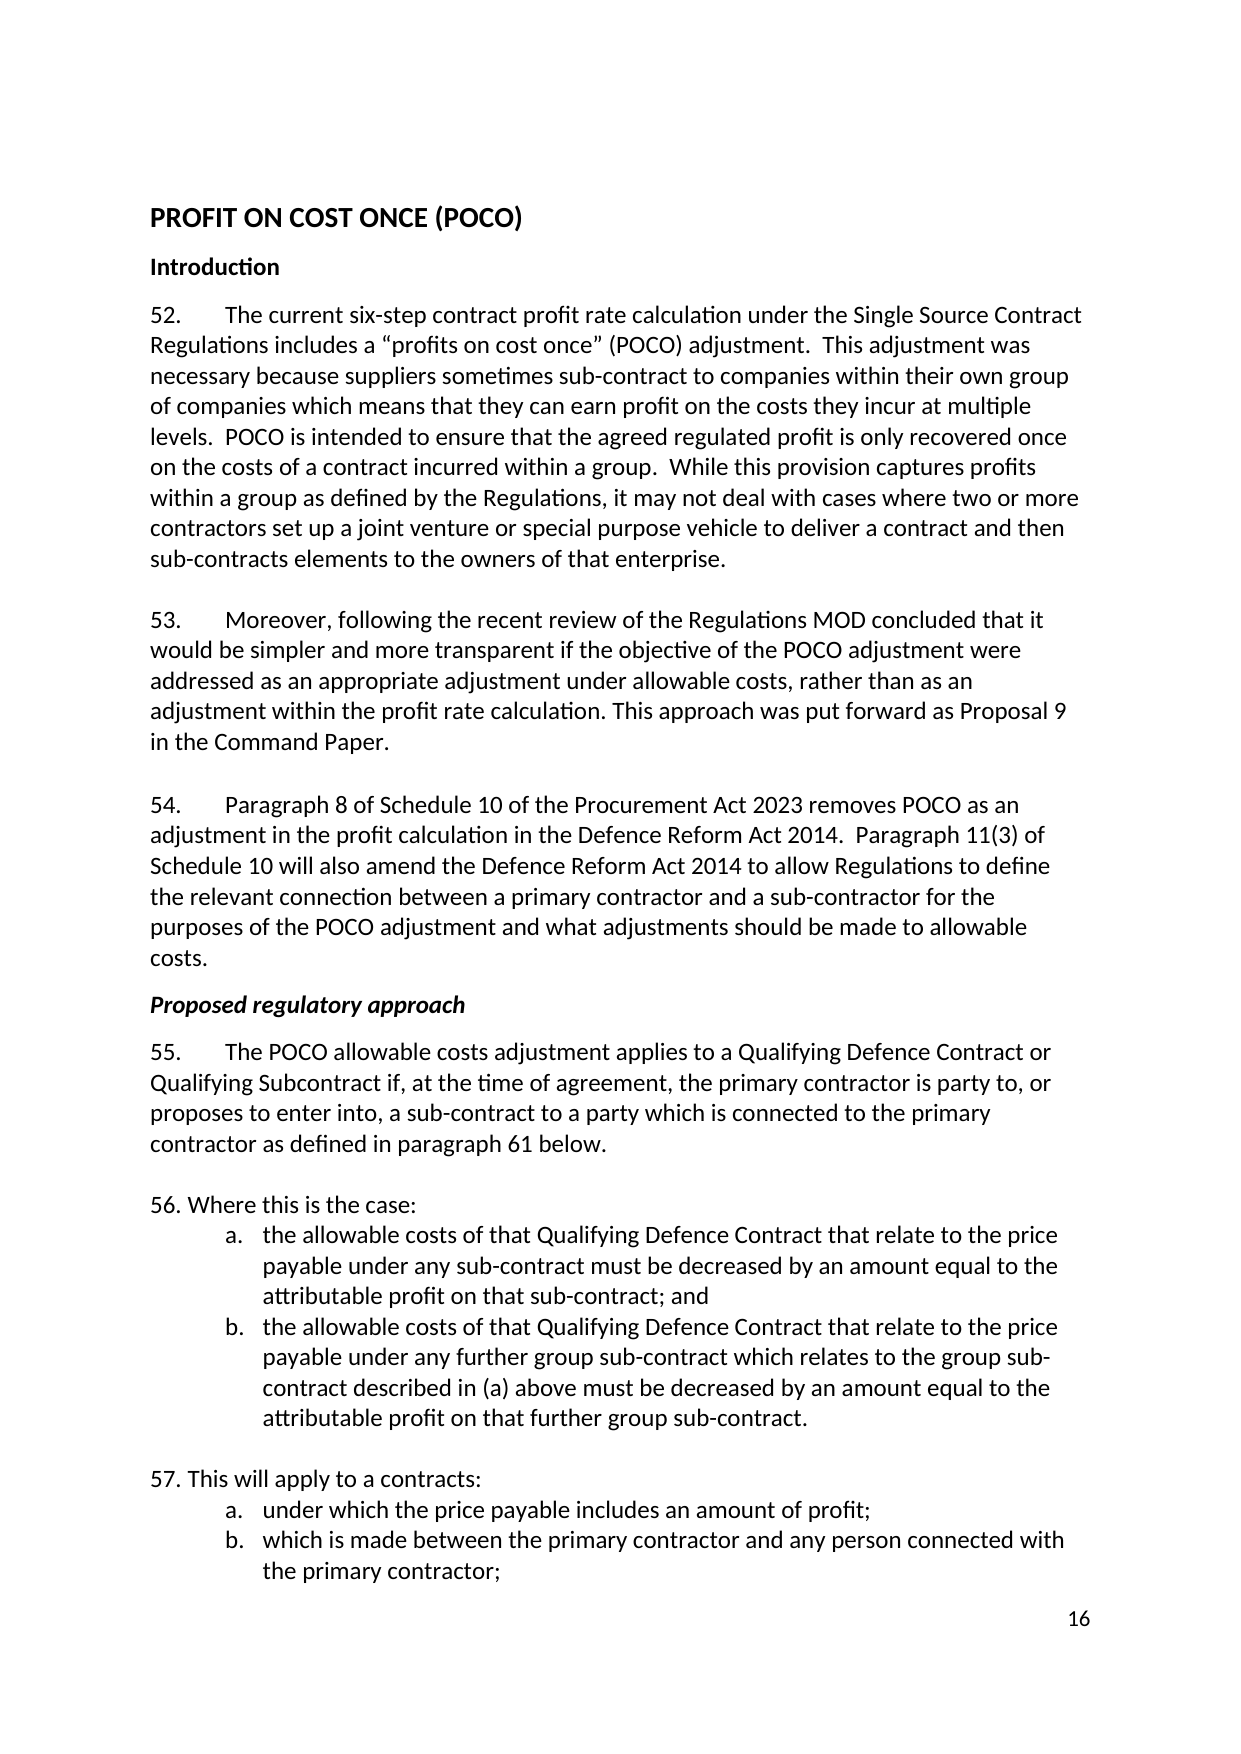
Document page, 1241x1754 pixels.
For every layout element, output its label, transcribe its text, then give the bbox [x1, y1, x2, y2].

text PROFIT ON COST ONCE (POCO) [150, 199, 1090, 235]
list The POCO allowable costs adjustment applies to a Qualifying Defence Contract or Qualifying Subcontract if, at the time of agreement, the primary contractor is party to, or proposes to enter into, a sub-contract to a party which is connected to the primary contractor as defined in paragraph 61 below. [150, 1036, 1090, 1158]
list which is made between the primary contractor and any person connected with the primary contractor; [225, 1524, 1090, 1586]
text Proposed regulatory approach [150, 989, 1090, 1019]
list Where this is the case: [150, 1189, 1090, 1219]
list This will apply to a contracts: [150, 1463, 1090, 1494]
list The current six-step contract profit rate calculation under the Single Source Contract Regulations includes a “profits on cost once” (POCO) adjustment. This adjustment was necessary because suppliers sometimes sub-contract to companies within their own group of companies which means that they can earn profit on the costs they incur at multiple levels. POCO is intended to ensure that the agreed regulated profit is only recovered once on the costs of a contract incurred within a group. While this provision captures profits within a group as defined by the Regulations, it may not deal with cases where two or more contractors set up a joint venture or special purpose vehicle to deliver a contract and then sub-contracts elements to the owners of that enterprise. [150, 299, 1090, 573]
list the allowable costs of that Qualifying Defence Contract that relate to the price payable under any sub-contract must be decreased by an amount equal to the attributable profit on that sub-contract; and [225, 1219, 1090, 1311]
list the allowable costs of that Qualifying Defence Contract that relate to the price payable under any further group sub-contract which relates to the group sub-contract described in (a) above must be decreased by an amount equal to the attributable profit on that further group sub-contract. [225, 1311, 1090, 1433]
text Introduction [150, 252, 1090, 282]
list Moreover, following the recent review of the Regulations MOD concluded that it would be simpler and more transparent if the objective of the POCO adjustment were addressed as an appropriate adjustment under allowable costs, rather than as an adjustment within the profit rate calculation. This approach was put forward as Proposal 9 in the Command Paper. [150, 604, 1090, 757]
list Paragraph 8 of Schedule 10 of the Procurement Act 2023 removes POCO as an adjustment in the profit calculation in the Defence Reform Act 2014. Paragraph 11(3) of Schedule 10 will also amend the Defence Reform Act 2014 to allow Regulations to define the relevant connection between a primary contractor and a sub-contractor for the purposes of the POCO adjustment and what adjustments should be made to allowable costs. [150, 789, 1090, 972]
list under which the price payable includes an amount of profit; [225, 1494, 1090, 1524]
